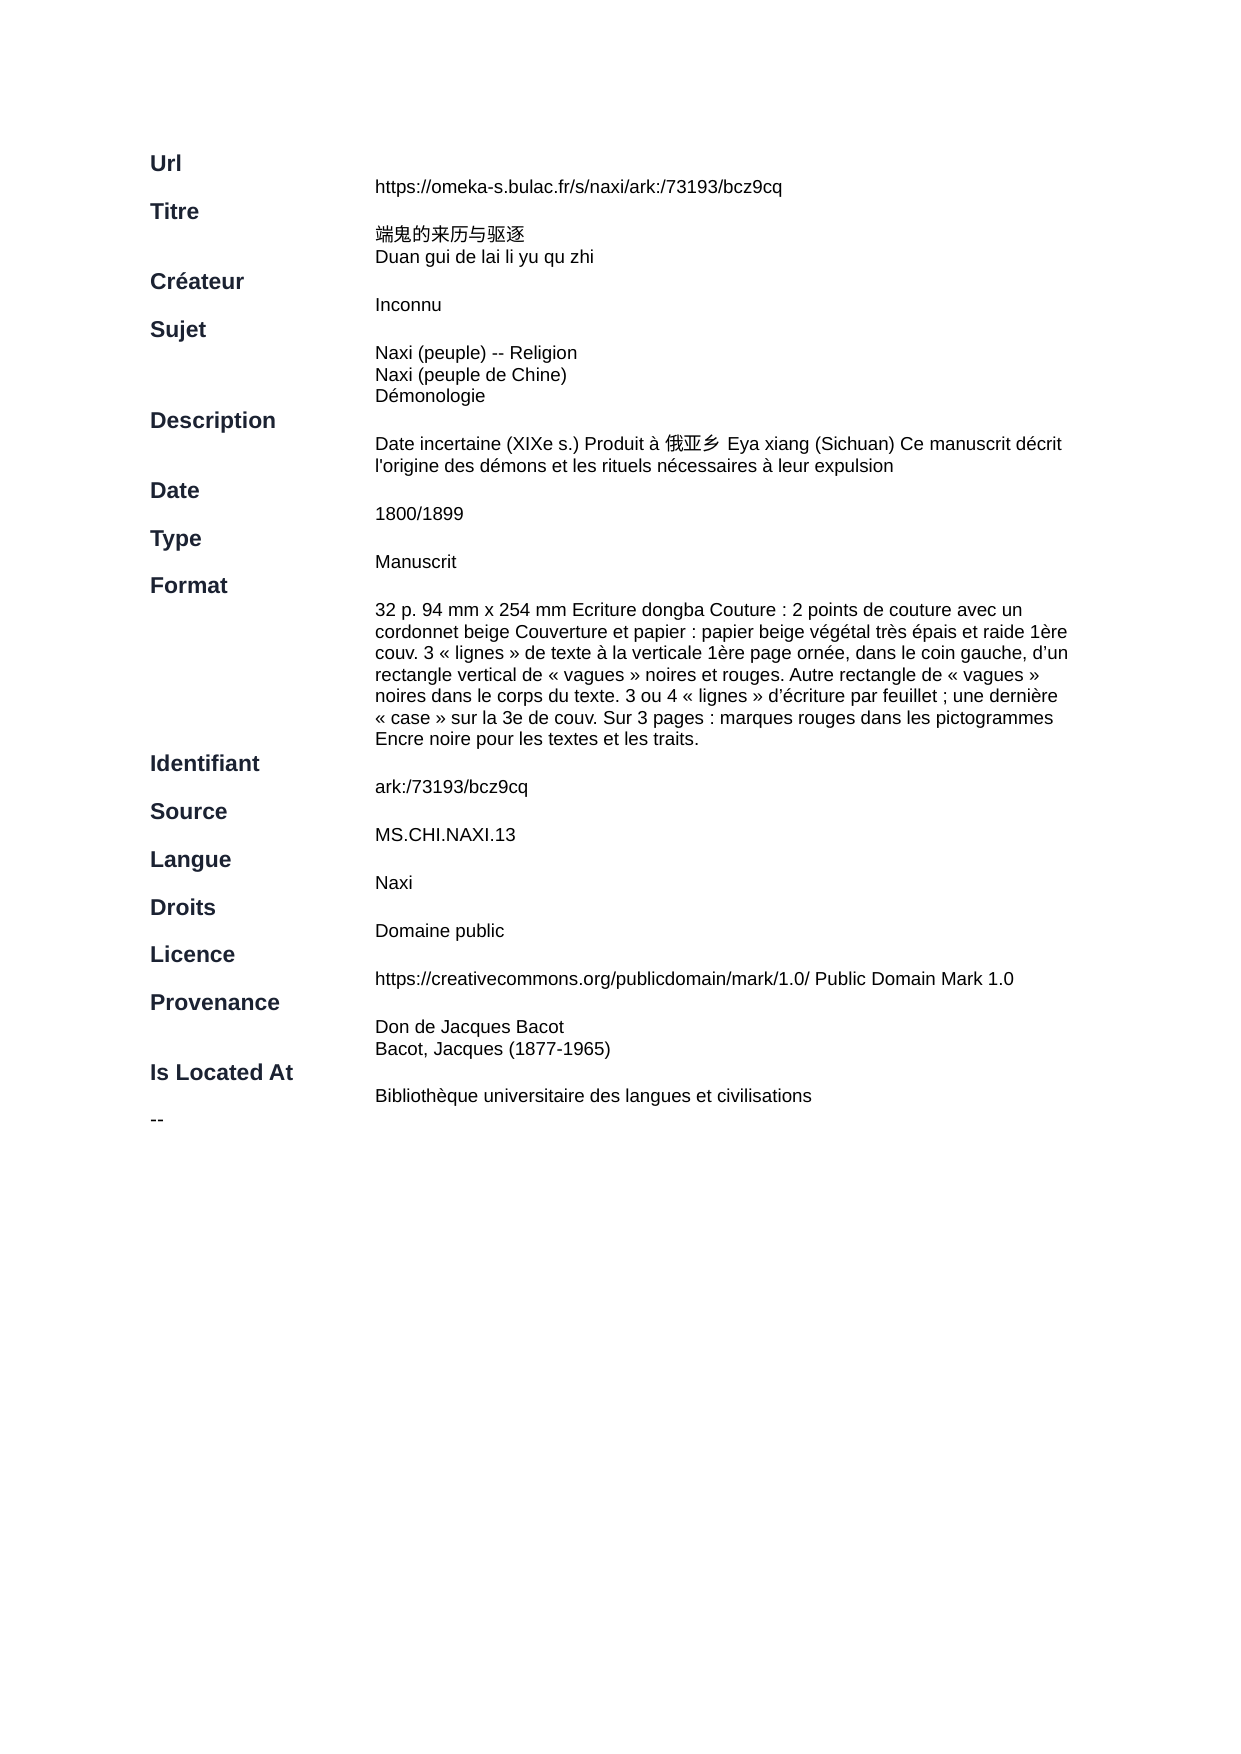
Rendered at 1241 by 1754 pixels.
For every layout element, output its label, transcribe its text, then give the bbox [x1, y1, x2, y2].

text Source [150, 798, 1090, 824]
text Langue [150, 846, 1090, 872]
text Naxi (peuple de Chine) [375, 363, 1090, 385]
text https://creativecommons.org/publicdomain/mark/1.0/ Public Domain Mark 1.0 [375, 968, 1090, 989]
text Titre [150, 198, 1090, 224]
text 端鬼的来历与驱逐 [375, 224, 1090, 246]
text Identifiant [150, 750, 1090, 776]
text Url [150, 150, 1090, 176]
text Manuscrit [375, 551, 1090, 572]
text Don de Jacques Bacot [375, 1016, 1090, 1037]
text Domaine public [375, 920, 1090, 941]
text Description [150, 407, 1090, 433]
text Bacot, Jacques (1877-1965) [375, 1037, 1090, 1059]
text ark:/73193/bcz9cq [375, 776, 1090, 798]
text Démonologie [375, 385, 1090, 407]
text Duan gui de lai li yu qu zhi [375, 246, 1090, 268]
text MS.CHI.NAXI.13 [375, 824, 1090, 846]
text Date [150, 477, 1090, 503]
text Date incertaine (XIXe s.) Produit à 俄亚乡 Eya xiang (Sichuan) Ce manuscrit décrit l'origine des démons et les rituels nécessaires à leur expulsion [375, 433, 1090, 477]
text Format [150, 572, 1090, 599]
text Type [150, 524, 1090, 551]
text -- [150, 1107, 1090, 1131]
text https://omeka-s.bulac.fr/s/naxi/ark:/73193/bcz9cq [375, 176, 1090, 198]
text Inconnu [375, 294, 1090, 316]
text Naxi (peuple) -- Religion [375, 342, 1090, 363]
text Créateur [150, 268, 1090, 294]
text Bibliothèque universitaire des langues et civilisations [375, 1085, 1090, 1107]
text 1800/1899 [375, 503, 1090, 524]
text Licence [150, 941, 1090, 968]
text Naxi [375, 872, 1090, 893]
text Provenance [150, 989, 1090, 1016]
text Is Located At [150, 1059, 1090, 1085]
text Droits [150, 893, 1090, 920]
text Sujet [150, 316, 1090, 342]
text 32 p. 94 mm x 254 mm Ecriture dongba Couture : 2 points de couture avec un cordonnet beige Couverture et papier : papier beige végétal très épais et raide 1ère couv. 3 « lignes » de texte à la verticale 1ère page ornée, dans le coin gauche, d’un rectangle vertical de « vagues » noires et rouges. Autre rectangle de « vagues » noires dans le corps du texte. 3 ou 4 « lignes » d’écriture par feuillet ; une dernière « case » sur la 3e de couv. Sur 3 pages : marques rouges dans les pictogrammes Encre noire pour les textes et les traits. [375, 599, 1090, 750]
